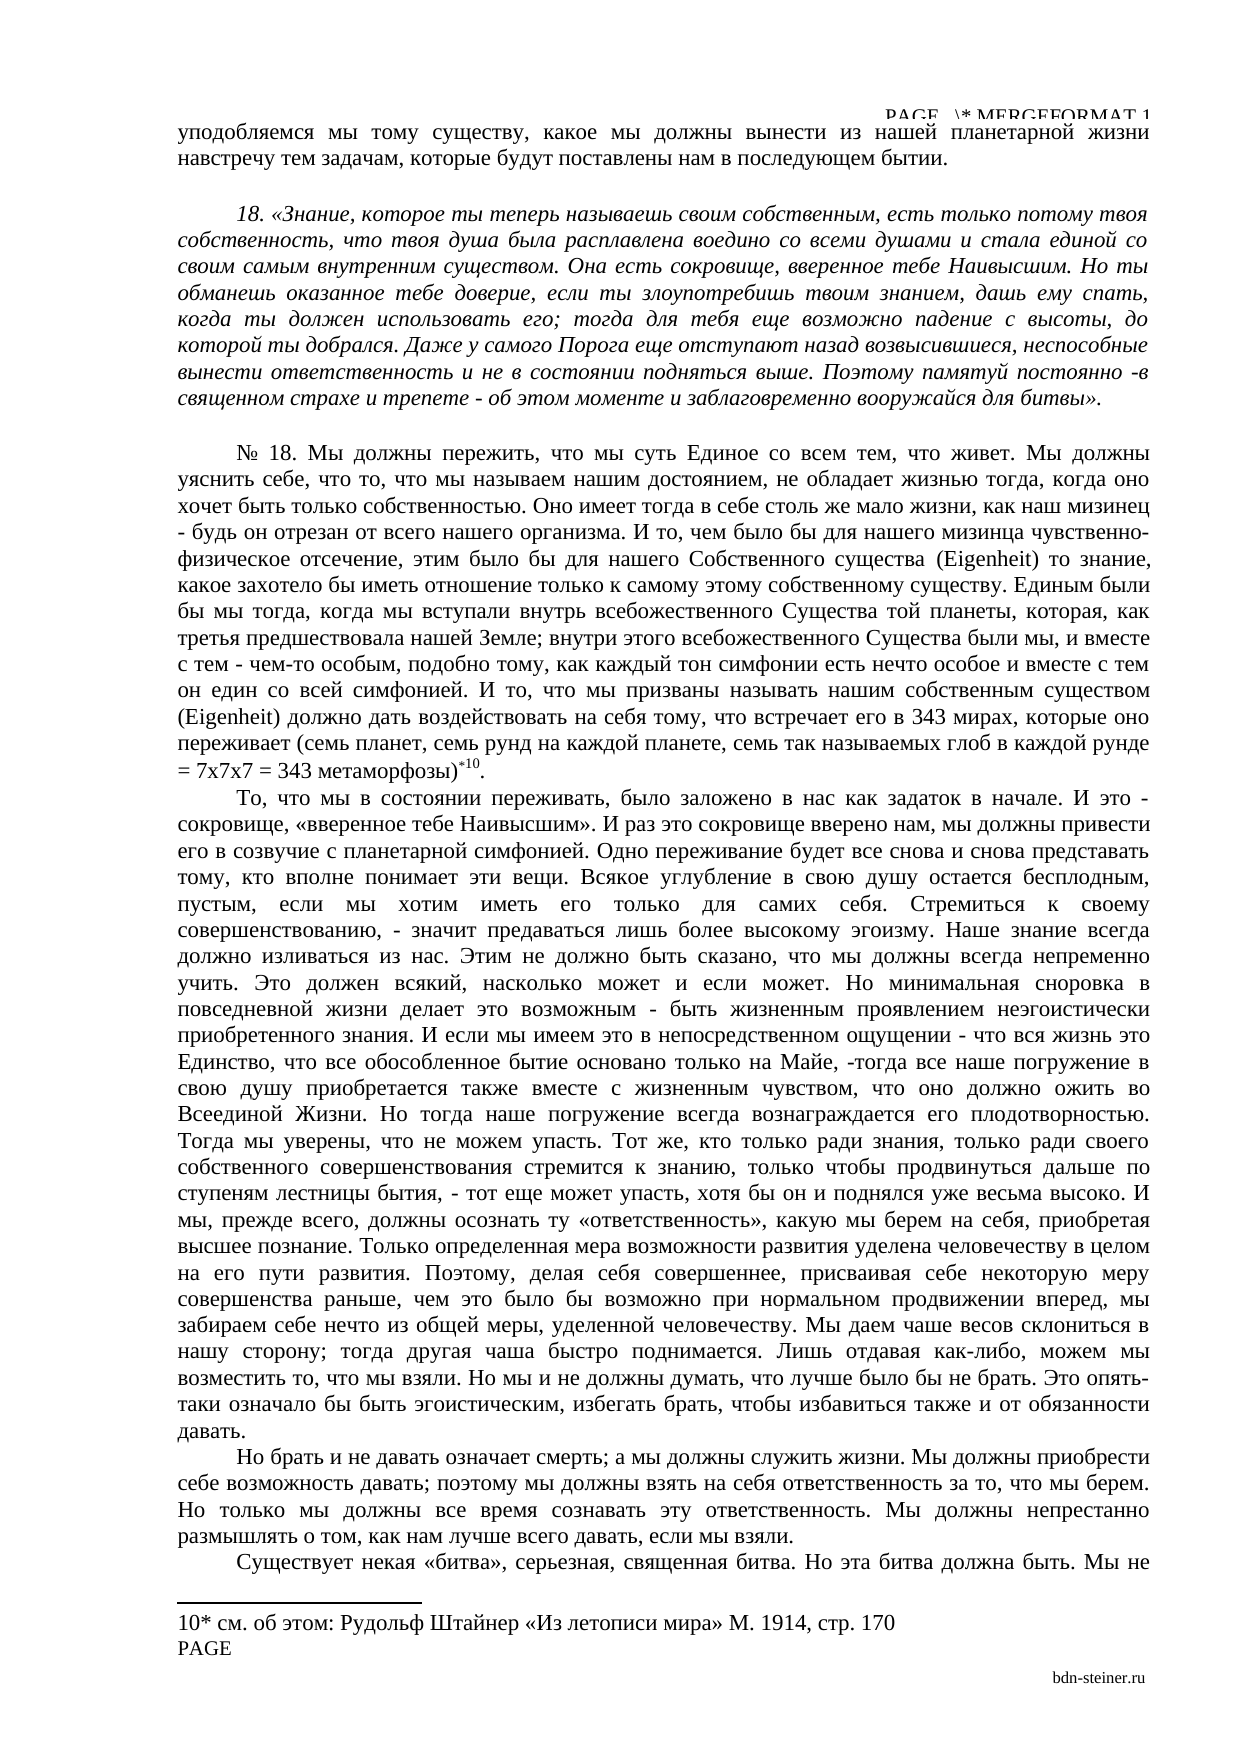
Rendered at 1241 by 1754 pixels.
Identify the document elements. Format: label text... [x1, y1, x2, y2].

text 18. «Знание, которое ты теперь называешь своим собственным, есть только потому твоя собственность, что твоя душа была расплавлена воедино со всеми душами и стала единой со своим самым внутренним существом. Она есть сокровище, вверенное тебе Наивысшим. Но ты обманешь оказанное тебе доверие, если ты злоупотребишь твоим знанием, дашь ему спать, когда ты должен использовать его; тогда для тебя еще возможно падение с высоты, до которой ты добрался. Даже у самого Порога еще отступают назад возвысившиеся, неспособные вынести ответственность и не в состоянии подняться выше. Поэтому памятуй постоянно -в священном страхе и трепете - об этом моменте и заблаговременно вооружайся для битвы». [177, 199, 1152, 410]
text № 18. Мы должны пережить, что мы суть Единое со всем тем, что живет. Мы должны уяснить себе, что то, что мы называем нашим достоянием, не обладает жизнью тогда, когда оно хочет быть только собственностью. Оно имеет тогда в себе столь же мало жизни, как наш мизинец - будь он отрезан от всего нашего организма. И то, чем было бы для нашего мизинца чувственно-физическое отсечение, этим было бы для нашего Собственного существа (Eigenheit) то знание, какое захотело бы иметь отношение только к самому этому собственному существу. Единым были бы мы тогда, когда мы вступали внутрь всебожественного Существа той планеты, которая, как третья предшествовала нашей Земле; внутри этого всебожественного Существа были мы, и вместе с тем - чем-то особым, подобно тому, как каждый тон симфонии есть нечто особое и вместе с тем он един со всей симфонией. И то, что мы призваны называть нашим собственным существом (Eigenheit) должно дать воздействовать на себя тому, что встречает его в 343 мирах, которые оно переживает (семь планет, семь рунд на каждой планете, семь так называемых глоб в каждой рунде = 7х7х7 = 343 метаморфозы)*. [177, 439, 1152, 784]
text уподобляемся мы тому существу, какое мы должны вынести из нашей планетарной жизни навстречу тем задачам, которые будут поставлены нам в последующем бытии. [177, 118, 1152, 171]
text * см. об этом: Рудольф Штайнер «Из летописи мира» М. 1914, стр. 170 [177, 1609, 1152, 1636]
text Существует некая «битва», серьезная, священная битва. Но эта битва должна быть. Мы не [177, 1548, 1152, 1575]
text Но брать и не давать означает смерть; а мы должны служить жизни. Мы должны приобрести себе возможность давать; поэтому мы должны взять на себя ответственность за то, что мы берем. Но только мы должны все время сознавать эту ответственность. Мы должны непрестанно размышлять о том, как нам лучше всего давать, если мы взяли. [177, 1443, 1152, 1548]
text То, что мы в состоянии переживать, было заложено в нас как задаток в начале. И это - сокровище, «вверенное тебе Наивысшим». И раз это сокровище вверено нам, мы должны привести его в созвучие с планетарной симфонией. Одно переживание будет все снова и снова представать тому, кто вполне понимает эти вещи. Всякое углубление в свою душу остается бесплодным, пустым, если мы хотим иметь его только для самих себя. Стремиться к своему совершенствованию, - значит предаваться лишь более высокому эгоизму. Наше знание всегда должно изливаться из нас. Этим не должно быть сказано, что мы должны всегда непременно учить. Это должен всякий, насколько может и если может. Но минимальная сноровка в повседневной жизни делает это возможным - быть жизненным проявлением неэгоистически приобретенного знания. И если мы имеем это в непосредственном ощущении - что вся жизнь это Единство, что все обособленное бытие основано только на Майе, -тогда все наше погружение в свою душу приобретается также вместе с жизненным чувством, что оно должно ожить во Всеединой Жизни. Но тогда наше погружение всегда вознаграждается его плодотворностью. Тогда мы уверены, что не можем упасть. Тот же, кто только ради знания, только ради своего собственного совершенствования стремится к знанию, только чтобы продвинуться дальше по ступеням лестницы бытия, - тот еще может упасть, хотя бы он и поднялся уже весьма высоко. И мы, прежде всего, должны осознать ту «ответственность», какую мы берем на себя, приобретая высшее познание. Только определенная мера возможности развития уделена человечеству в целом на его пути развития. Поэтому, делая себя совершеннее, присваивая себе некоторую меру совершенства раньше, чем это было бы возможно при нормальном продвижении вперед, мы забираем себе нечто из общей меры, уделенной человечеству. Мы даем чаше весов склониться в нашу сторону; тогда другая чаша быстро поднимается. Лишь отдавая как-либо, можем мы возместить то, что мы взяли. Но мы и не должны думать, что лучше было бы не брать. Это опять-таки означало бы быть эгоистическим, избегать брать, чтобы избавиться также и от обязанности давать. [177, 784, 1152, 1443]
